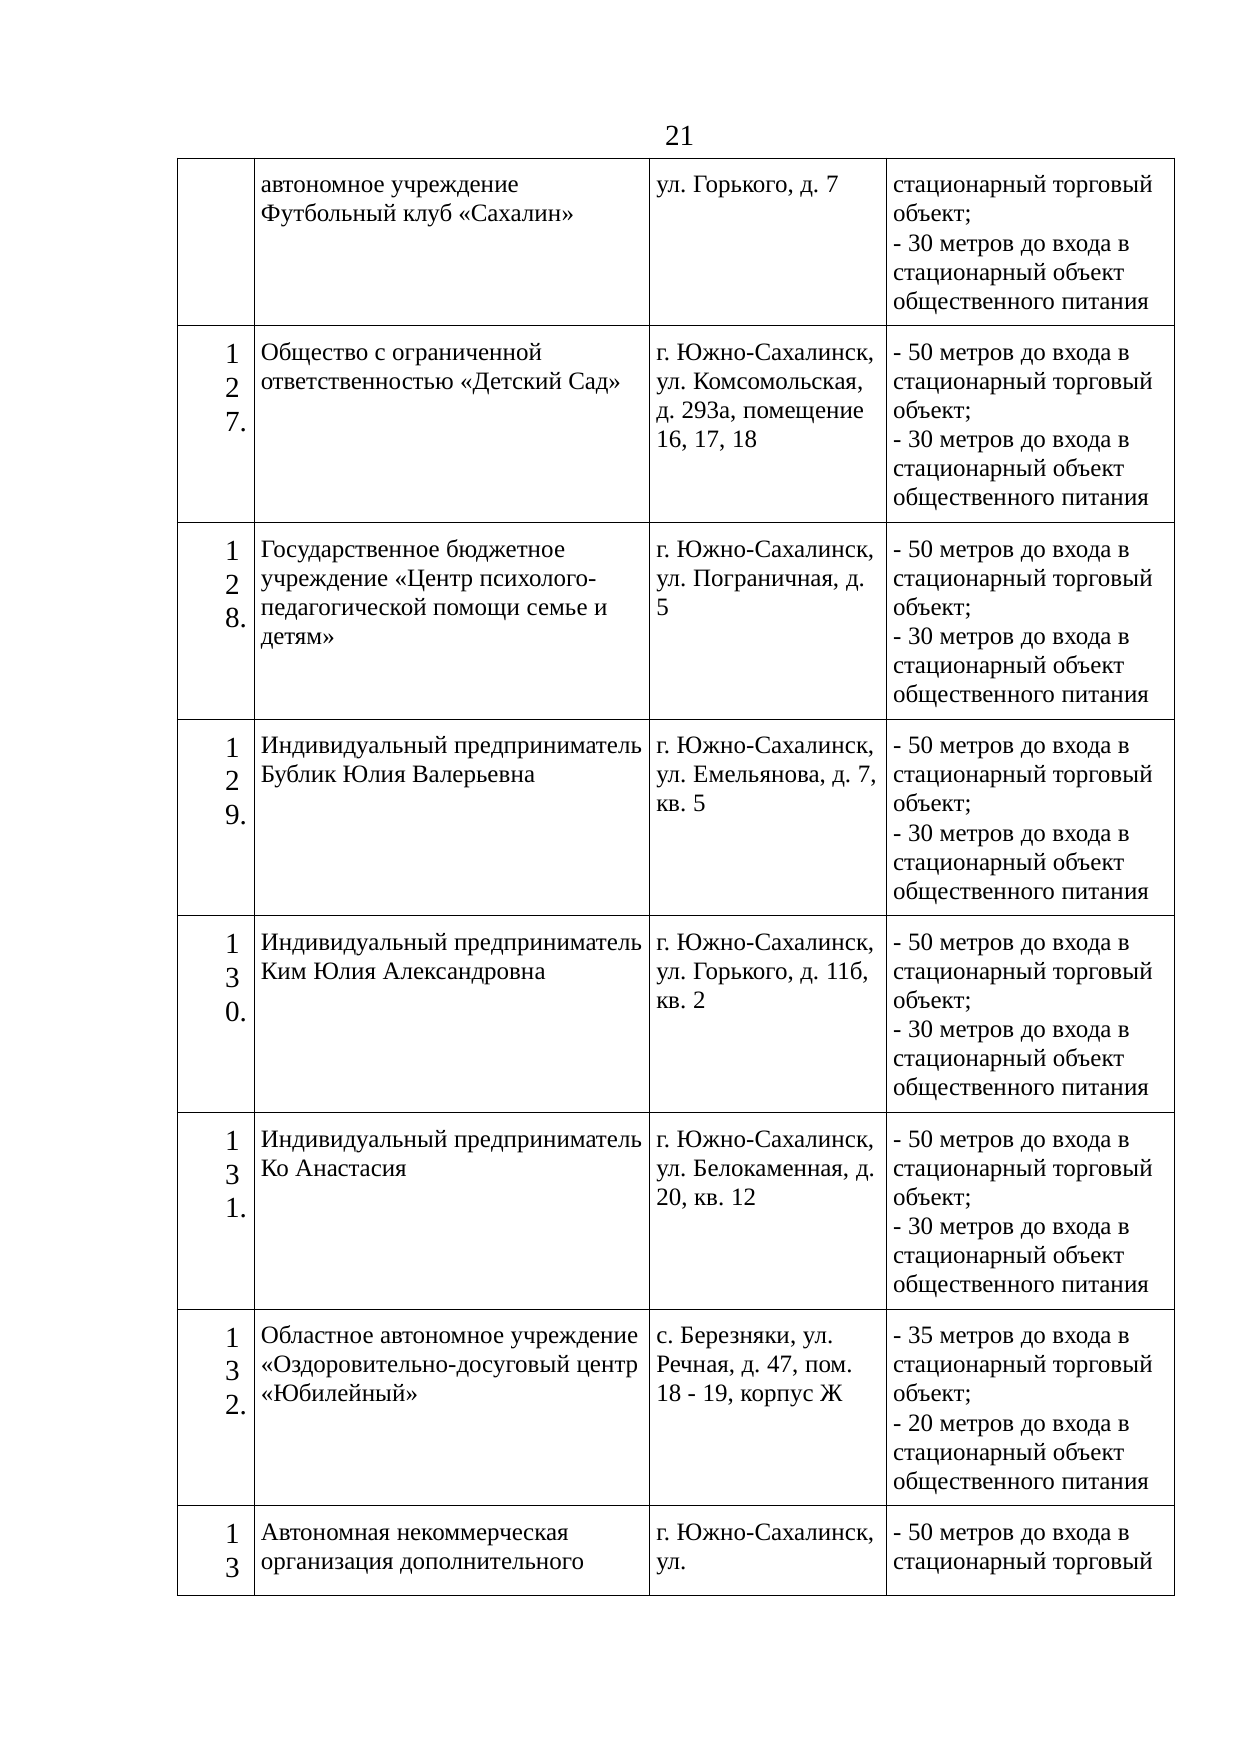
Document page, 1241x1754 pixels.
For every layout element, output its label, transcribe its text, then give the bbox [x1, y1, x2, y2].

table_cell г. Южно-Сахалинск, ул. Емельянова, д. 7, кв. 5 [650, 720, 886, 915]
table_cell автономное учреждение Футбольный клуб «Сахалин» [255, 159, 649, 325]
table_cell [178, 523, 254, 718]
table_cell ул. Горького, д. 7 [650, 159, 886, 325]
table_cell Общество с ограниченной ответственностью «Детский Сад» [255, 326, 649, 522]
table_cell - 50 метров до входа в стационарный торговый объект; - 30 метров до входа в стационарный объект общественного питания [887, 720, 1174, 915]
table_cell г. Южно-Сахалинск, ул. Горького, д. 11б, кв. 2 [650, 916, 886, 1112]
table_cell Автономная некоммерческая организация дополнительного [255, 1506, 649, 1594]
table_cell с. Березняки, ул. Речная, д. 47, пом. 18 - 19, корпус Ж [650, 1310, 886, 1505]
table_cell г. Южно-Сахалинск, ул. [650, 1506, 886, 1594]
table_cell [178, 1310, 254, 1505]
table_cell - 50 метров до входа в стационарный торговый объект; - 30 метров до входа в стационарный объект общественного питания [887, 1113, 1174, 1308]
table_cell - 50 метров до входа в стационарный торговый объект; - 30 метров до входа в стационарный объект общественного питания [887, 523, 1174, 718]
table_cell - 50 метров до входа в стационарный торговый объект; - 30 метров до входа в стационарный объект общественного питания [887, 326, 1174, 522]
table_cell г. Южно-Сахалинск, ул. Белокаменная, д. 20, кв. 12 [650, 1113, 886, 1308]
table_cell Областное автономное учреждение «Оздоровительно-досуговый центр «Юбилейный» [255, 1310, 649, 1505]
table_cell стационарный торговый объект; - 30 метров до входа в стационарный объект общественного питания [887, 159, 1174, 325]
table_cell [178, 159, 254, 325]
table_cell Индивидуальный предприниматель Бублик Юлия Валерьевна [255, 720, 649, 915]
table_cell [178, 916, 254, 1112]
table_cell [178, 1506, 254, 1594]
table_cell - 35 метров до входа в стационарный торговый объект; - 20 метров до входа в стационарный объект общественного питания [887, 1310, 1174, 1505]
table_cell - 50 метров до входа в стационарный торговый [887, 1506, 1174, 1594]
table_cell г. Южно-Сахалинск, ул. Пограничная, д. 5 [650, 523, 886, 718]
table_cell [178, 720, 254, 915]
table_cell Индивидуальный предприниматель Ко Анастасия [255, 1113, 649, 1308]
table_cell - 50 метров до входа в стационарный торговый объект; - 30 метров до входа в стационарный объект общественного питания [887, 916, 1174, 1112]
table_cell Государственное бюджетное учреждение «Центр психолого-педагогической помощи семье и детям» [255, 523, 649, 718]
table_cell [178, 326, 254, 522]
table_cell [178, 1113, 254, 1308]
table_cell Индивидуальный предприниматель Ким Юлия Александровна [255, 916, 649, 1112]
table_cell г. Южно-Сахалинск, ул. Комсомольская, д. 293а, помещение 16, 17, 18 [650, 326, 886, 522]
